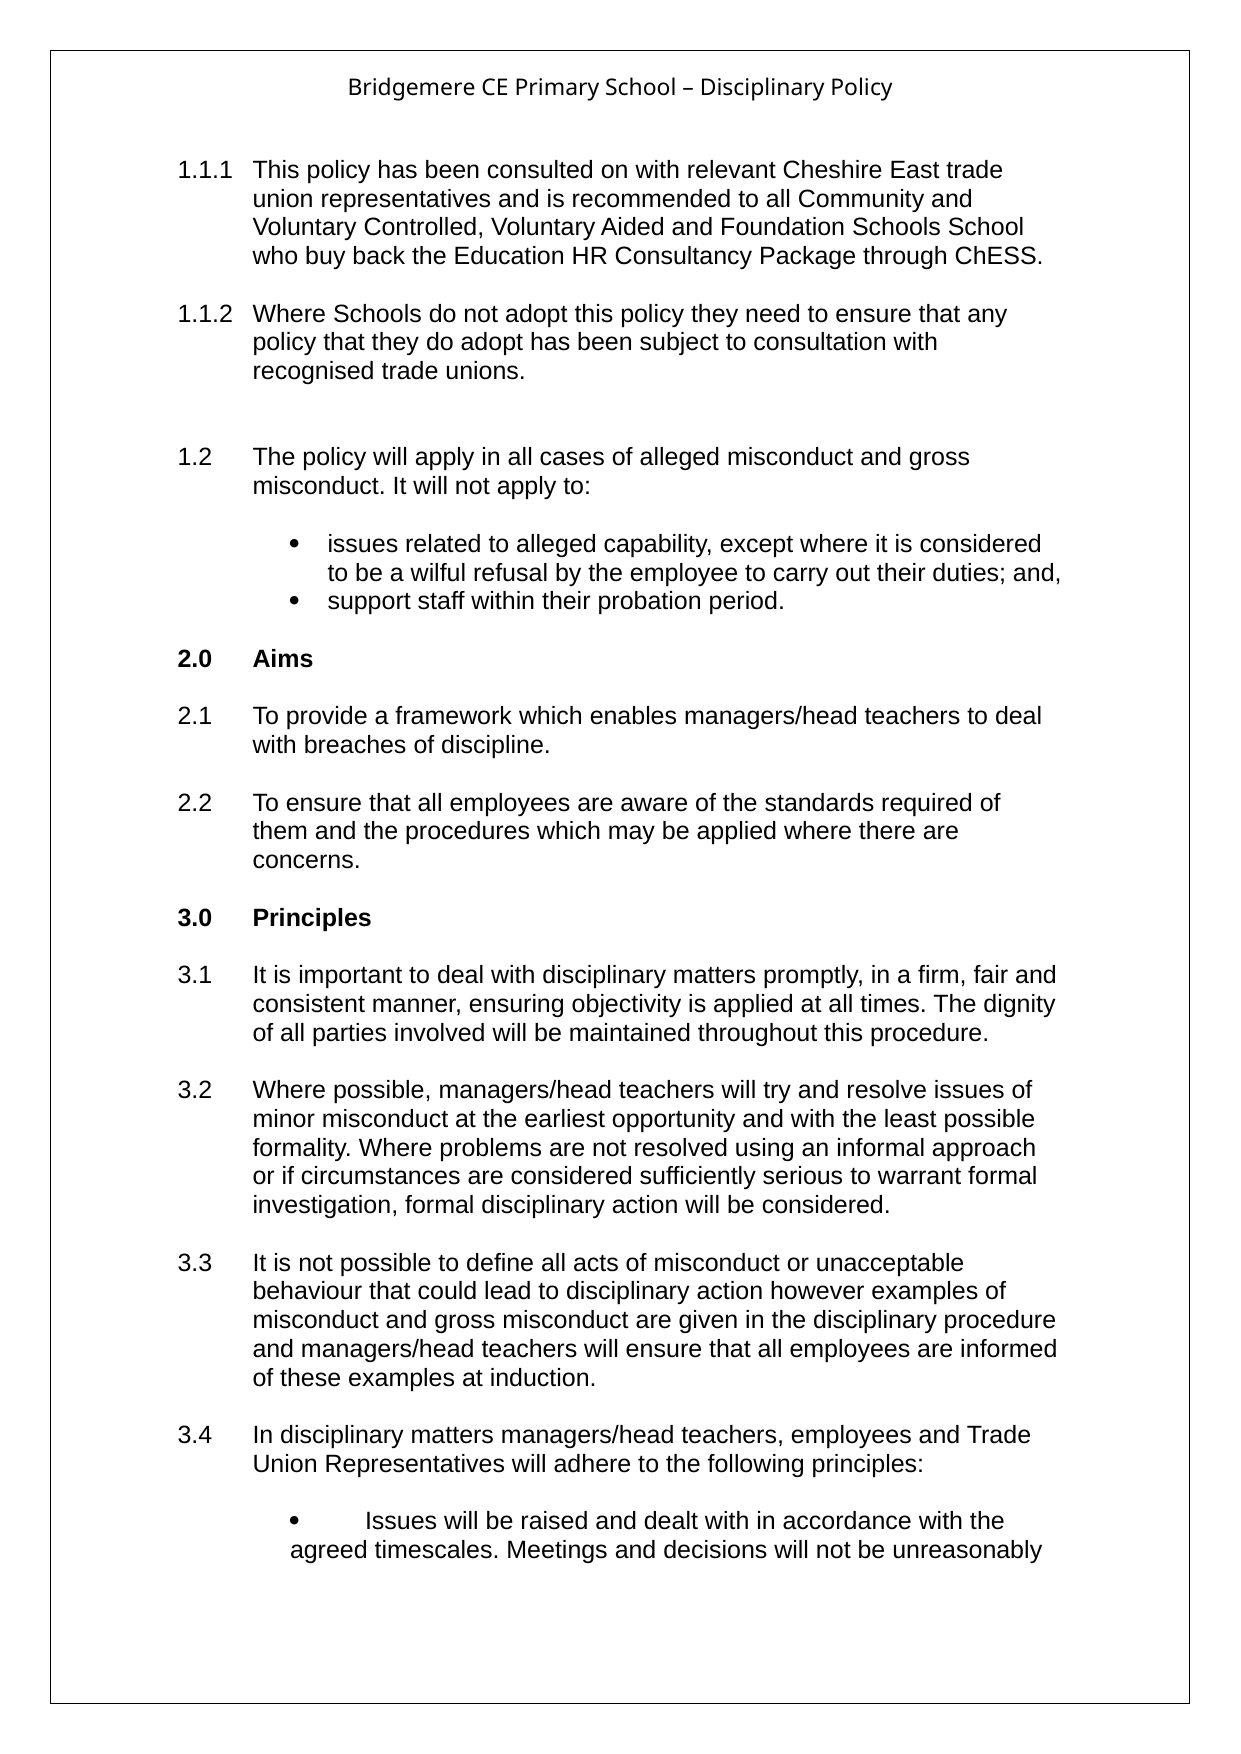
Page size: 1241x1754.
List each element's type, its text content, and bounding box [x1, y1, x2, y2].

text 3.1 It is important to deal with disciplinary matters promptly, in a firm, fair and consistent manner, ensuring objectivity is applied at all times. The dignity of all parties involved will be maintained throughout this procedure. [177, 960, 1063, 1046]
text 3.3 It is not possible to define all acts of misconduct or unacceptable behaviour that could lead to disciplinary action however examples of misconduct and gross misconduct are given in the disciplinary procedure and managers/head teachers will ensure that all employees are informed of these examples at induction. [177, 1248, 1063, 1391]
text 3.4 In disciplinary matters managers/head teachers, employees and Trade Union Representatives will adhere to the following principles: [177, 1420, 1063, 1478]
text 2.1 To provide a framework which enables managers/head teachers to deal with breaches of discipline. [177, 701, 1063, 759]
list This policy has been consulted on with relevant Cheshire East trade union representatives and is recommended to all Community and Voluntary Controlled, Voluntary Aided and Foundation Schools School who buy back the Education HR Consultancy Package through ChESS. [177, 155, 1063, 270]
text 3.2 Where possible, managers/head teachers will try and resolve issues of minor misconduct at the earliest opportunity and with the least possible formality. Where problems are not resolved using an informal approach or if circumstances are considered sufficiently serious to warrant formal investigation, formal disciplinary action will be considered. [177, 1075, 1063, 1219]
text 1.2 The policy will apply in all cases of alleged misconduct and gross misconduct. It will not apply to: [177, 442, 1063, 500]
text 2.2 To ensure that all employees are aware of the standards required of them and the procedures which may be applied where there are concerns. [177, 788, 1063, 874]
list Issues will be raised and dealt with in accordance with the agreed timescales. Meetings and decisions will not be unreasonably [290, 1506, 1063, 1564]
list issues related to alleged capability, except where it is considered to be a wilful refusal by the employee to carry out their duties; and, [290, 529, 1063, 586]
list support staff within their probation period. [290, 586, 1063, 615]
list Where Schools do not adopt this policy they need to ensure that any policy that they do adopt has been subject to consultation with recognised trade unions. [177, 299, 1063, 385]
text 3.0 Principles [177, 903, 1063, 931]
text 2.0 Aims [177, 644, 1063, 673]
